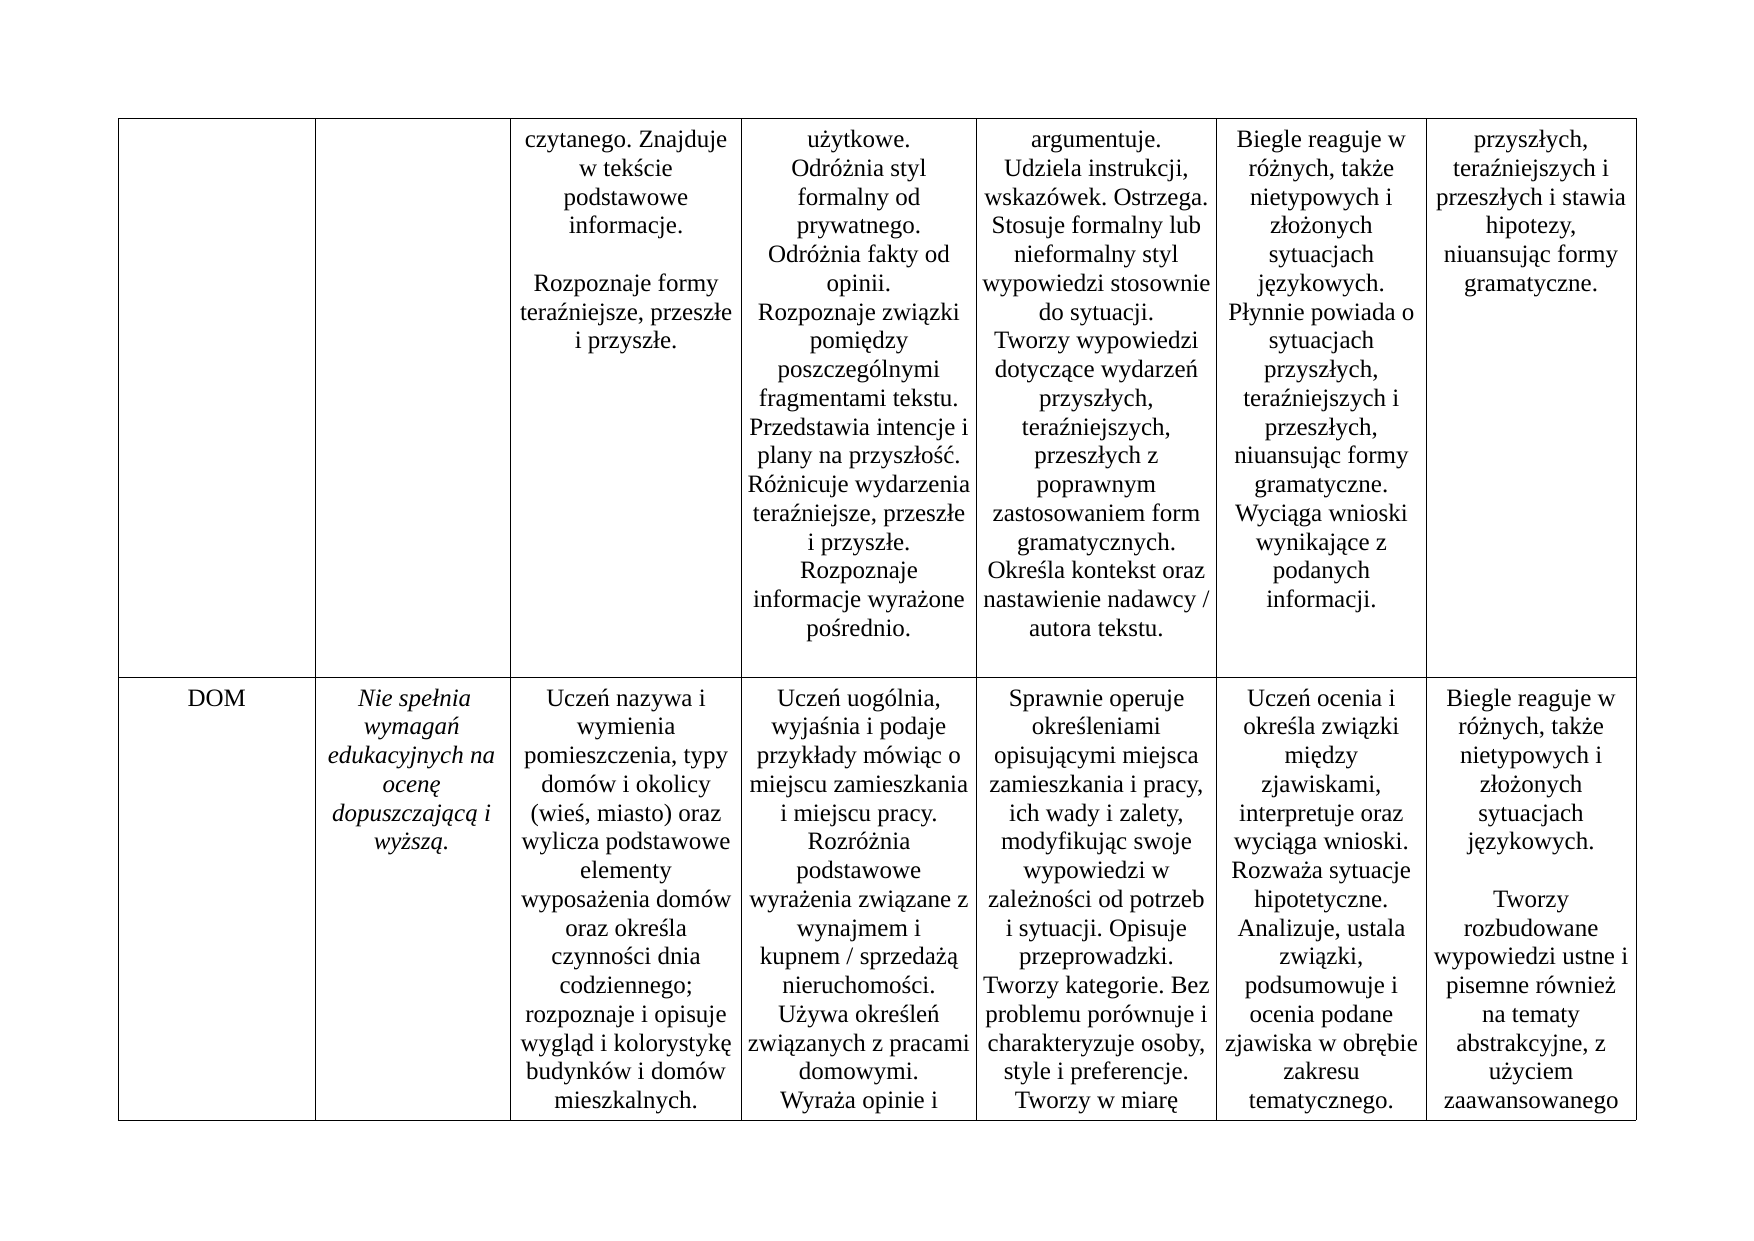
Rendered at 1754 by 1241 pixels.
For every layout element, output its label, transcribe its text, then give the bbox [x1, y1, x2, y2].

table_cell przyszłych, teraźniejszych i przeszłych i stawia hipotezy, niuansując formy gramatyczne. [1427, 119, 1636, 676]
table_cell czytanego. Znajduje w tekście podstawowe informacje. Rozpoznaje formy teraźniejsze, przeszłe i przyszłe. [511, 119, 741, 676]
table_cell użytkowe. Odróżnia styl formalny od prywatnego. Odróżnia fakty od opinii. Rozpoznaje związki pomiędzy poszczególnymi fragmentami tekstu. Przedstawia intencje i plany na przyszłość. Różnicuje wydarzenia teraźniejsze, przeszłe i przyszłe. Rozpoznaje informacje wyrażone pośrednio. [742, 119, 976, 676]
table_cell Biegle reaguje w różnych, także nietypowych i złożonych sytuacjach językowych. Płynnie powiada o sytuacjach przyszłych, teraźniejszych i przeszłych, niuansując formy gramatyczne. Wyciąga wnioski wynikające z podanych informacji. [1217, 119, 1426, 676]
table_cell DOM [119, 678, 315, 1119]
table_cell Sprawnie operuje określeniami opisującymi miejsca zamieszkania i pracy, ich wady i zalety, modyfikując swoje wypowiedzi w zależności od potrzeb i sytuacji. Opisuje przeprowadzki. Tworzy kategorie. Bez problemu porównuje i charakteryzuje osoby, style i preferencje. Tworzy w miarę [977, 678, 1216, 1119]
table_cell argumentuje. Udziela instrukcji, wskazówek. Ostrzega. Stosuje formalny lub nieformalny styl wypowiedzi stosownie do sytuacji. Tworzy wypowiedzi dotyczące wydarzeń przyszłych, teraźniejszych, przeszłych z poprawnym zastosowaniem form gramatycznych. Określa kontekst oraz nastawienie nadawcy / autora tekstu. [977, 119, 1216, 676]
table_cell Uczeń uogólnia, wyjaśnia i podaje przykłady mówiąc o miejscu zamieszkania i miejscu pracy. Rozróżnia podstawowe wyrażenia związane z wynajmem i kupnem / sprzedażą nieruchomości. Używa określeń związanych z pracami domowymi. Wyraża opinie i [742, 678, 976, 1119]
table_cell Biegle reaguje w różnych, także nietypowych i złożonych sytuacjach językowych. Tworzy rozbudowane wypowiedzi ustne i pisemne również na tematy abstrakcyjne, z użyciem zaawansowanego [1427, 678, 1636, 1119]
table_cell Nie spełnia wymagań edukacyjnych na ocenę dopuszczającą i wyższą. [316, 678, 510, 1119]
table_cell [119, 119, 315, 676]
table_cell [316, 119, 510, 676]
table_cell Uczeń ocenia i określa związki między zjawiskami, interpretuje oraz wyciąga wnioski. Rozważa sytuacje hipotetyczne. Analizuje, ustala związki, podsumowuje i ocenia podane zjawiska w obrębie zakresu tematycznego. [1217, 678, 1426, 1119]
table_cell Uczeń nazywa i wymienia pomieszczenia, typy domów i okolicy (wieś, miasto) oraz wylicza podstawowe elementy wyposażenia domów oraz określa czynności dnia codziennego; rozpoznaje i opisuje wygląd i kolorystykę budynków i domów mieszkalnych. [511, 678, 741, 1119]
